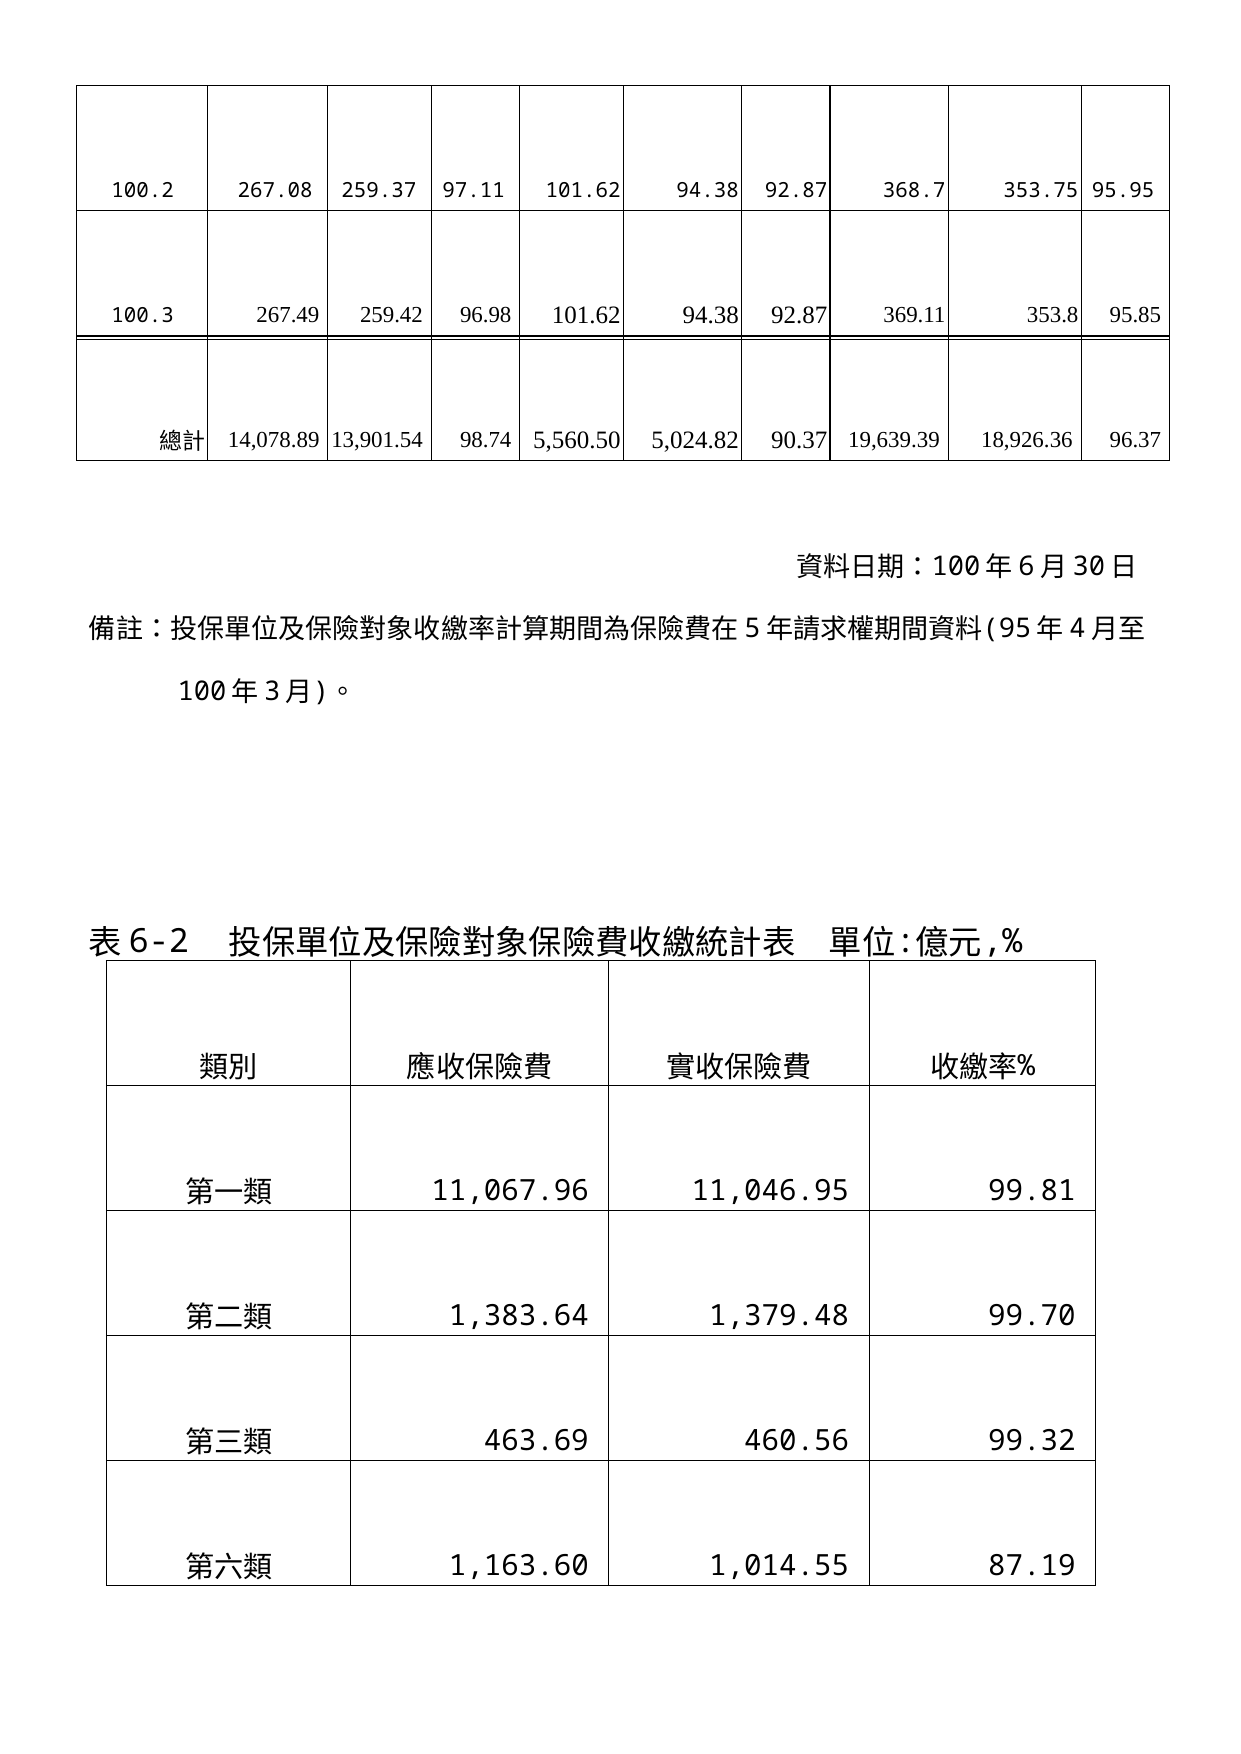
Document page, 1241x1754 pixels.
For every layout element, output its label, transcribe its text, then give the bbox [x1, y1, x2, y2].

table_cell 97.11 [432, 86, 519, 210]
table_cell 99.32 [870, 1336, 1095, 1460]
table_cell 99.70 [870, 1211, 1095, 1335]
table_cell 101.62 [520, 211, 623, 335]
table_cell 463.69 [351, 1336, 608, 1460]
table_cell 267.49 [208, 211, 327, 335]
table_cell 14,078.89 [208, 340, 327, 460]
table_cell 368.7 [831, 86, 948, 210]
text 備註：投保單位及保險對象收繳率計算期間為保險費在5年請求權期間資料(95年4月至100年3月)。 [89, 585, 1152, 710]
table_cell 353.8 [949, 211, 1081, 335]
table_cell 第二類 [107, 1211, 350, 1335]
table_header 收繳率% [870, 961, 1095, 1085]
table_cell 353.75 [949, 86, 1081, 210]
text 表6-2 投保單位及保險對象保險費收繳統計表 單位:億元,% [89, 898, 1070, 960]
table_cell 5,024.82 [624, 340, 741, 460]
table_cell 100.2 [77, 86, 207, 210]
table_cell 460.56 [609, 1336, 869, 1460]
table_cell 19,639.39 [831, 340, 948, 460]
table_cell 259.42 [328, 211, 431, 335]
table_cell 94.38 [624, 211, 741, 335]
table_cell 第六類 [107, 1461, 350, 1585]
text 資料日期：100年6月30日 [69, 523, 1137, 585]
table_cell 101.62 [520, 86, 623, 210]
table_cell 5,560.50 [520, 340, 623, 460]
table_cell 95.85 [1082, 211, 1169, 335]
table_header 應收保險費 [351, 961, 608, 1085]
table_cell 92.87 [742, 211, 829, 335]
table_cell 第三類 [107, 1336, 350, 1460]
table_header 類別 [107, 961, 350, 1085]
table_cell 87.19 [870, 1461, 1095, 1585]
table_cell 369.11 [831, 211, 948, 335]
table_cell 95.95 [1082, 86, 1169, 210]
table_cell 259.37 [328, 86, 431, 210]
table_cell 94.38 [624, 86, 741, 210]
table_cell 11,067.96 [351, 1086, 608, 1210]
table_cell 18,926.36 [949, 340, 1081, 460]
table_cell 第一類 [107, 1086, 350, 1210]
table_cell 1,163.60 [351, 1461, 608, 1585]
table_cell 1,383.64 [351, 1211, 608, 1335]
table_cell 1,379.48 [609, 1211, 869, 1335]
table_cell 1,014.55 [609, 1461, 869, 1585]
table_cell 90.37 [742, 340, 829, 460]
table_cell 13,901.54 [328, 340, 431, 460]
table_cell 96.37 [1082, 340, 1169, 460]
table_cell 11,046.95 [609, 1086, 869, 1210]
table_cell 98.74 [432, 340, 519, 460]
table_cell 99.81 [870, 1086, 1095, 1210]
table_header 實收保險費 [609, 961, 869, 1085]
table_cell 總計 [77, 340, 207, 460]
table_cell 92.87 [742, 86, 829, 210]
table_cell 96.98 [432, 211, 519, 335]
table_cell 267.08 [208, 86, 327, 210]
table_cell 100.3 [77, 211, 207, 335]
